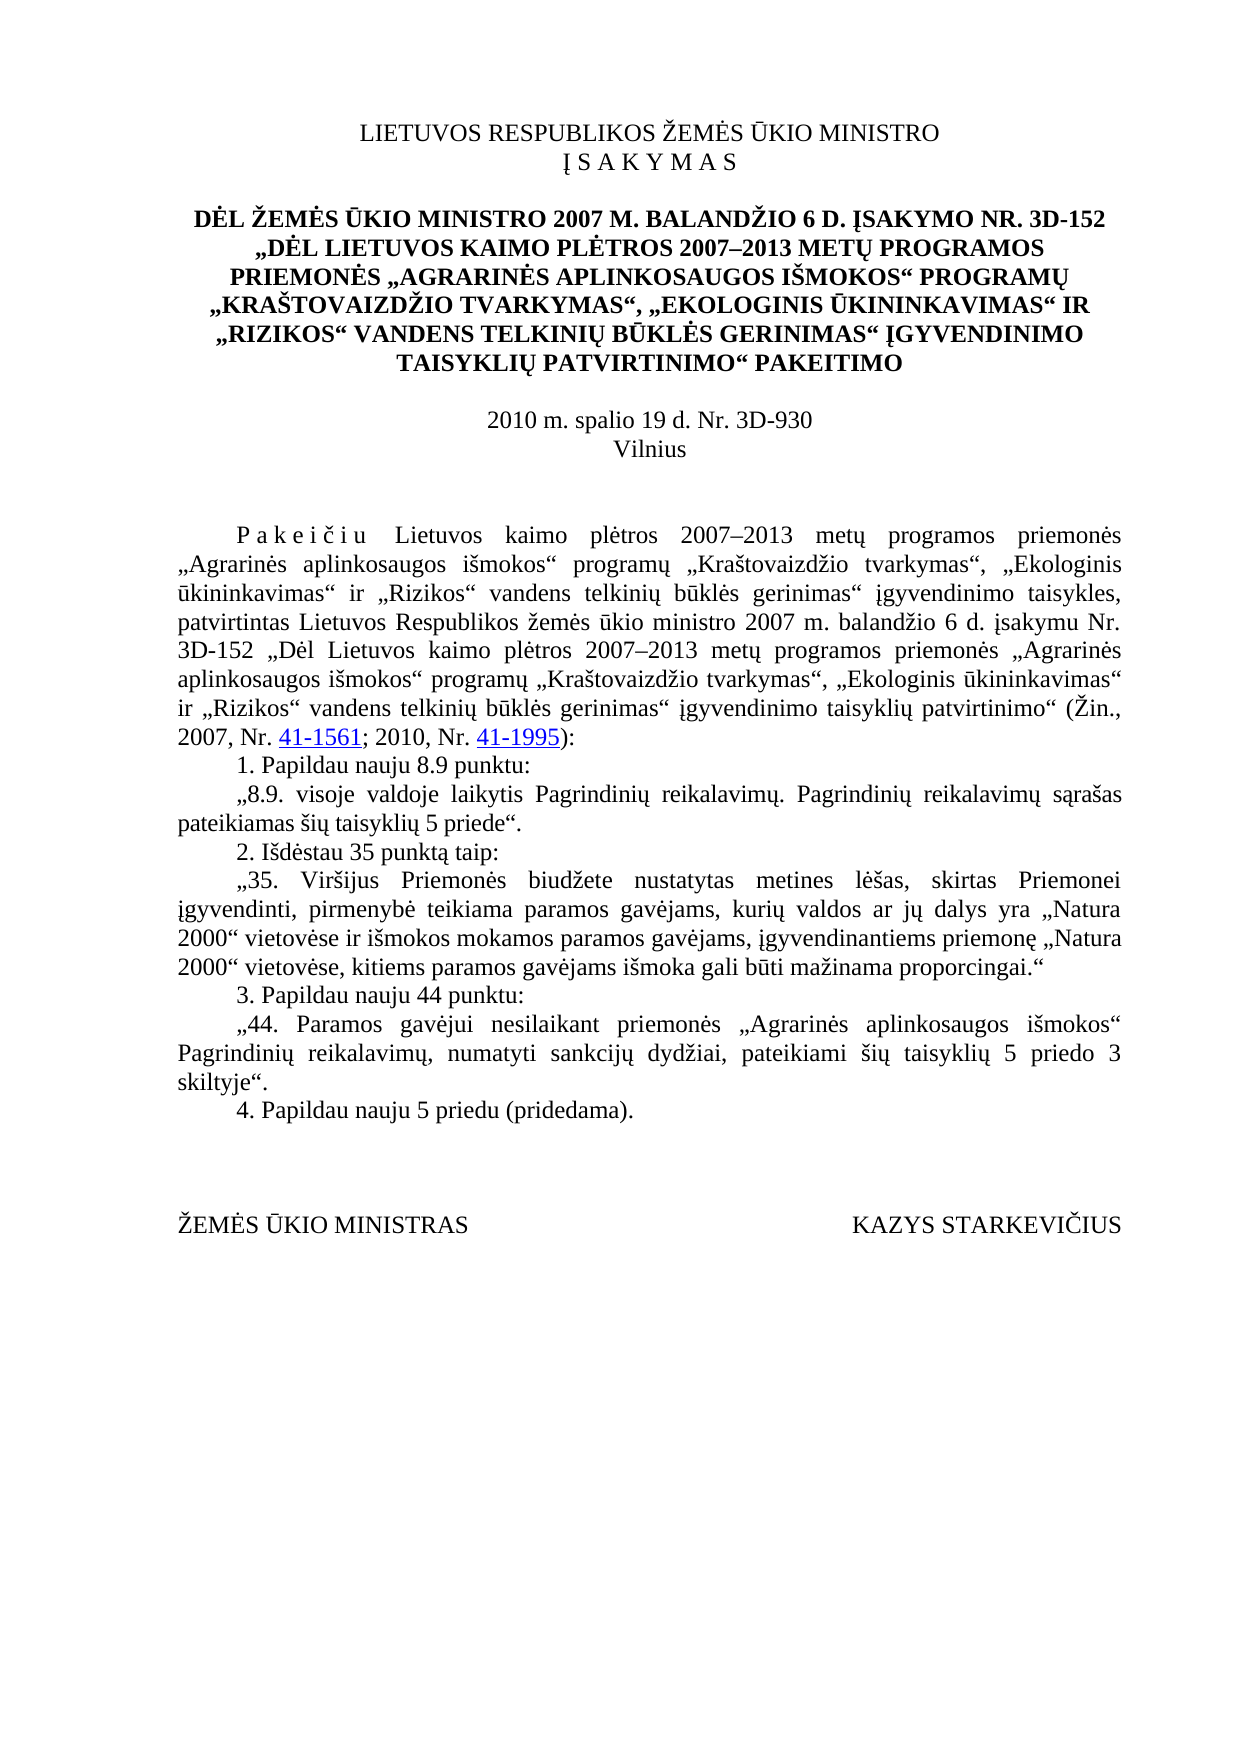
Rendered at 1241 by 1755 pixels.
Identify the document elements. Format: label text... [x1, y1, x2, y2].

text 3. Papildau nauju 44 punktu: [177, 981, 1122, 1009]
text Vilnius [177, 434, 1122, 463]
text 2010 m. spalio 19 d. Nr. 3D-930 [177, 406, 1122, 434]
text „44. Paramos gavėjui nesilaikant priemonės „Agrarinės aplinkosaugos išmokos“ Pagrindinių reikalavimų, numatyti sankcijų dydžiai, pateikiami šių taisyklių 5 priedo 3 skiltyje“. [177, 1009, 1122, 1096]
text LIETUVOS RESPUBLIKOS ŽEMĖS ŪKIO MINISTRO [177, 118, 1122, 147]
text ĮSAKYMAS [177, 147, 1122, 176]
text Pakeičiu Lietuvos kaimo plėtros 2007–2013 metų programos priemonės „Agrarinės aplinkosaugos išmokos“ programų „Kraštovaizdžio tvarkymas“, „Ekologinis ūkininkavimas“ ir „Rizikos“ vandens telkinių būklės gerinimas“ įgyvendinimo taisykles, patvirtintas Lietuvos Respublikos žemės ūkio ministro 2007 m. balandžio 6 d. įsakymu Nr. 3D-152 „Dėl Lietuvos kaimo plėtros 2007–2013 metų programos priemonės „Agrarinės aplinkosaugos išmokos“ programų „Kraštovaizdžio tvarkymas“, „Ekologinis ūkininkavimas“ ir „Rizikos“ vandens telkinių būklės gerinimas“ įgyvendinimo taisyklių patvirtinimo“ (Žin., 2007, Nr. 41-1561; 2010, Nr. 41-1995): [177, 521, 1122, 751]
text 2. Išdėstau 35 punktą taip: [177, 837, 1122, 866]
text 1. Papildau nauju 8.9 punktu: [177, 751, 1122, 779]
text Žemės ūkio ministras Kazys Starkevičius [177, 1211, 1122, 1239]
text DĖL ŽEMĖS ŪKIO MINISTRO 2007 M. BALaNDŽIO 6 D. ĮSAKYMO Nr. 3D-152 „DĖL LIETUVOS KAIMO PLĖTROS 2007–2013 METŲ PROGRAMOS PRIEMONĖS „AGRARINĖS APLINKOSAUGOS IŠMOKOS“ PROGRAMŲ „KRAŠTOVAIZDŽIO TVARKYMAS“, „EKOLOGINIS ŪKININKAVIMAS“ IR „RIZIKOS“ VANDENS TELKINIŲ BŪKLĖS GERINIMAS“ ĮGYVENDINIMO TAISYKLIŲ PATVIRTINIMO“ PAKEITIMO [177, 204, 1122, 377]
text „8.9. visoje valdoje laikytis Pagrindinių reikalavimų. Pagrindinių reikalavimų sąrašas pateikiamas šių taisyklių 5 priede“. [177, 779, 1122, 837]
text „35. Viršijus Priemonės biudžete nustatytas metines lėšas, skirtas Priemonei įgyvendinti, pirmenybė teikiama paramos gavėjams, kurių valdos ar jų dalys yra „Natura 2000“ vietovėse ir išmokos mokamos paramos gavėjams, įgyvendinantiems priemonę „Natura 2000“ vietovėse, kitiems paramos gavėjams išmoka gali būti mažinama proporcingai.“ [177, 866, 1122, 981]
text 4. Papildau nauju 5 priedu (pridedama). [177, 1096, 1122, 1124]
